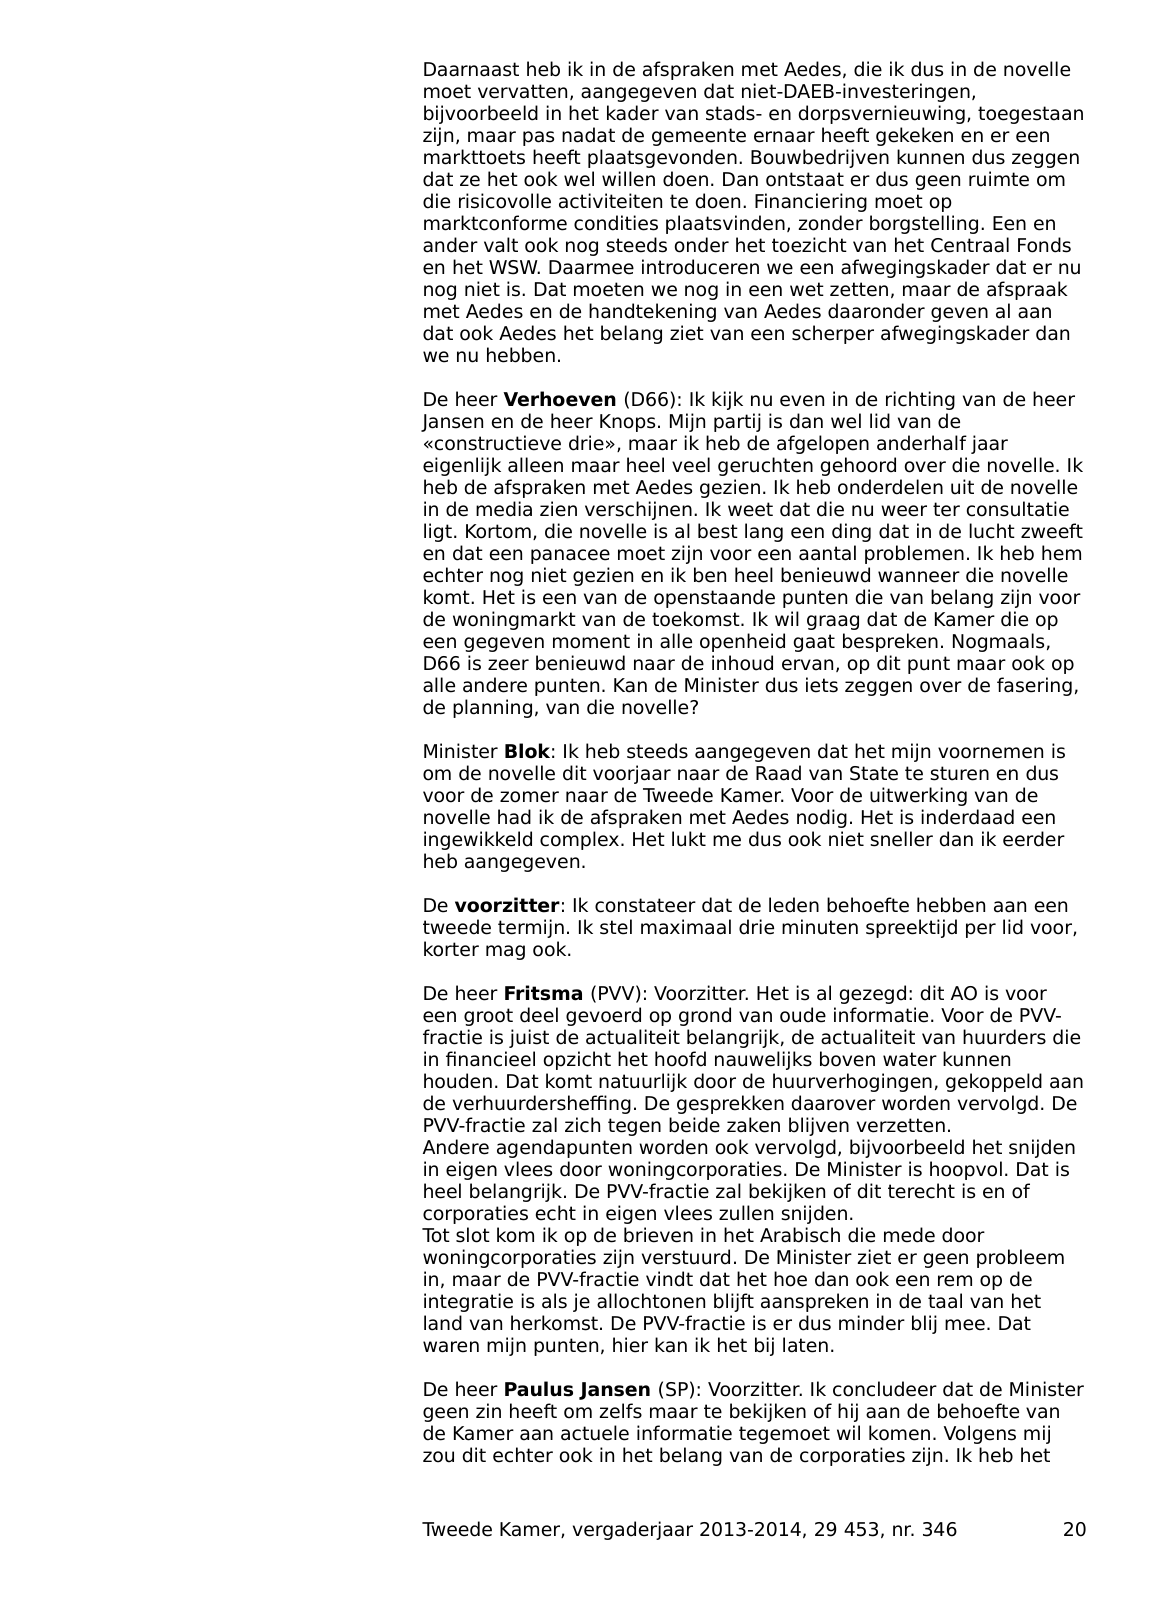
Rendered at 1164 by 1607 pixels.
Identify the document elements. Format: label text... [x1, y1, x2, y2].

text De heer Paulus Jansen (SP): Voorzitter. Ik concludeer dat de Minister geen zin heeft om zelfs maar te bekijken of hij aan de behoefte van de Kamer aan actuele informatie tegemoet wil komen. Volgens mij zou dit echter ook in het belang van de corporaties zijn. Ik heb het [422, 1379, 1087, 1467]
text Daarnaast heb ik in de afspraken met Aedes, die ik dus in de novelle moet vervatten, aangegeven dat niet-DAEB-investeringen, bijvoorbeeld in het kader van stads- en dorpsvernieuwing, toegestaan zijn, maar pas nadat de gemeente ernaar heeft gekeken en er een markttoets heeft plaatsgevonden. Bouwbedrijven kunnen dus zeggen dat ze het ook wel willen doen. Dan ontstaat er dus geen ruimte om die risicovolle activiteiten te doen. Financiering moet op marktconforme condities plaatsvinden, zonder borgstelling. Een en ander valt ook nog steeds onder het toezicht van het Centraal Fonds en het WSW. Daarmee introduceren we een afwegingskader dat er nu nog niet is. Dat moeten we nog in een wet zetten, maar de afspraak met Aedes en de handtekening van Aedes daaronder geven al aan dat ook Aedes het belang ziet van een scherper afwegingskader dan we nu hebben. [422, 59, 1087, 367]
text Minister Blok: Ik heb steeds aangegeven dat het mijn voornemen is om de novelle dit voorjaar naar de Raad van State te sturen en dus voor de zomer naar de Tweede Kamer. Voor de uitwerking van de novelle had ik de afspraken met Aedes nodig. Het is inderdaad een ingewikkeld complex. Het lukt me dus ook niet sneller dan ik eerder heb aangegeven. [422, 741, 1087, 873]
text De heer Fritsma (PVV): Voorzitter. Het is al gezegd: dit AO is voor een groot deel gevoerd op grond van oude informatie. Voor de PVV-fractie is juist de actualiteit belangrijk, de actualiteit van huurders die in financieel opzicht het hoofd nauwelijks boven water kunnen houden. Dat komt natuurlijk door de huurverhogingen, gekoppeld aan de verhuurdersheffing. De gesprekken daarover worden vervolgd. De PVV-fractie zal zich tegen beide zaken blijven verzetten. [422, 983, 1087, 1137]
text Tot slot kom ik op de brieven in het Arabisch die mede door woningcorporaties zijn verstuurd. De Minister ziet er geen probleem in, maar de PVV-fractie vindt dat het hoe dan ook een rem op de integratie is als je allochtonen blijft aanspreken in de taal van het land van herkomst. De PVV-fractie is er dus minder blij mee. Dat waren mijn punten, hier kan ik het bij laten. [422, 1225, 1087, 1357]
text De heer Verhoeven (D66): Ik kijk nu even in de richting van de heer Jansen en de heer Knops. Mijn partij is dan wel lid van de «constructieve drie», maar ik heb de afgelopen anderhalf jaar eigenlijk alleen maar heel veel geruchten gehoord over die novelle. Ik heb de afspraken met Aedes gezien. Ik heb onderdelen uit de novelle in de media zien verschijnen. Ik weet dat die nu weer ter consultatie ligt. Kortom, die novelle is al best lang een ding dat in de lucht zweeft en dat een panacee moet zijn voor een aantal problemen. Ik heb hem echter nog niet gezien en ik ben heel benieuwd wanneer die novelle komt. Het is een van de openstaande punten die van belang zijn voor de woningmarkt van de toekomst. Ik wil graag dat de Kamer die op een gegeven moment in alle openheid gaat bespreken. Nogmaals, D66 is zeer benieuwd naar de inhoud ervan, op dit punt maar ook op alle andere punten. Kan de Minister dus iets zeggen over de fasering, de planning, van die novelle? [422, 389, 1087, 719]
text Andere agendapunten worden ook vervolgd, bijvoorbeeld het snijden in eigen vlees door woningcorporaties. De Minister is hoopvol. Dat is heel belangrijk. De PVV-fractie zal bekijken of dit terecht is en of corporaties echt in eigen vlees zullen snijden. [422, 1137, 1087, 1225]
text De voorzitter: Ik constateer dat de leden behoefte hebben aan een tweede termijn. Ik stel maximaal drie minuten spreektijd per lid voor, korter mag ook. [422, 895, 1087, 961]
